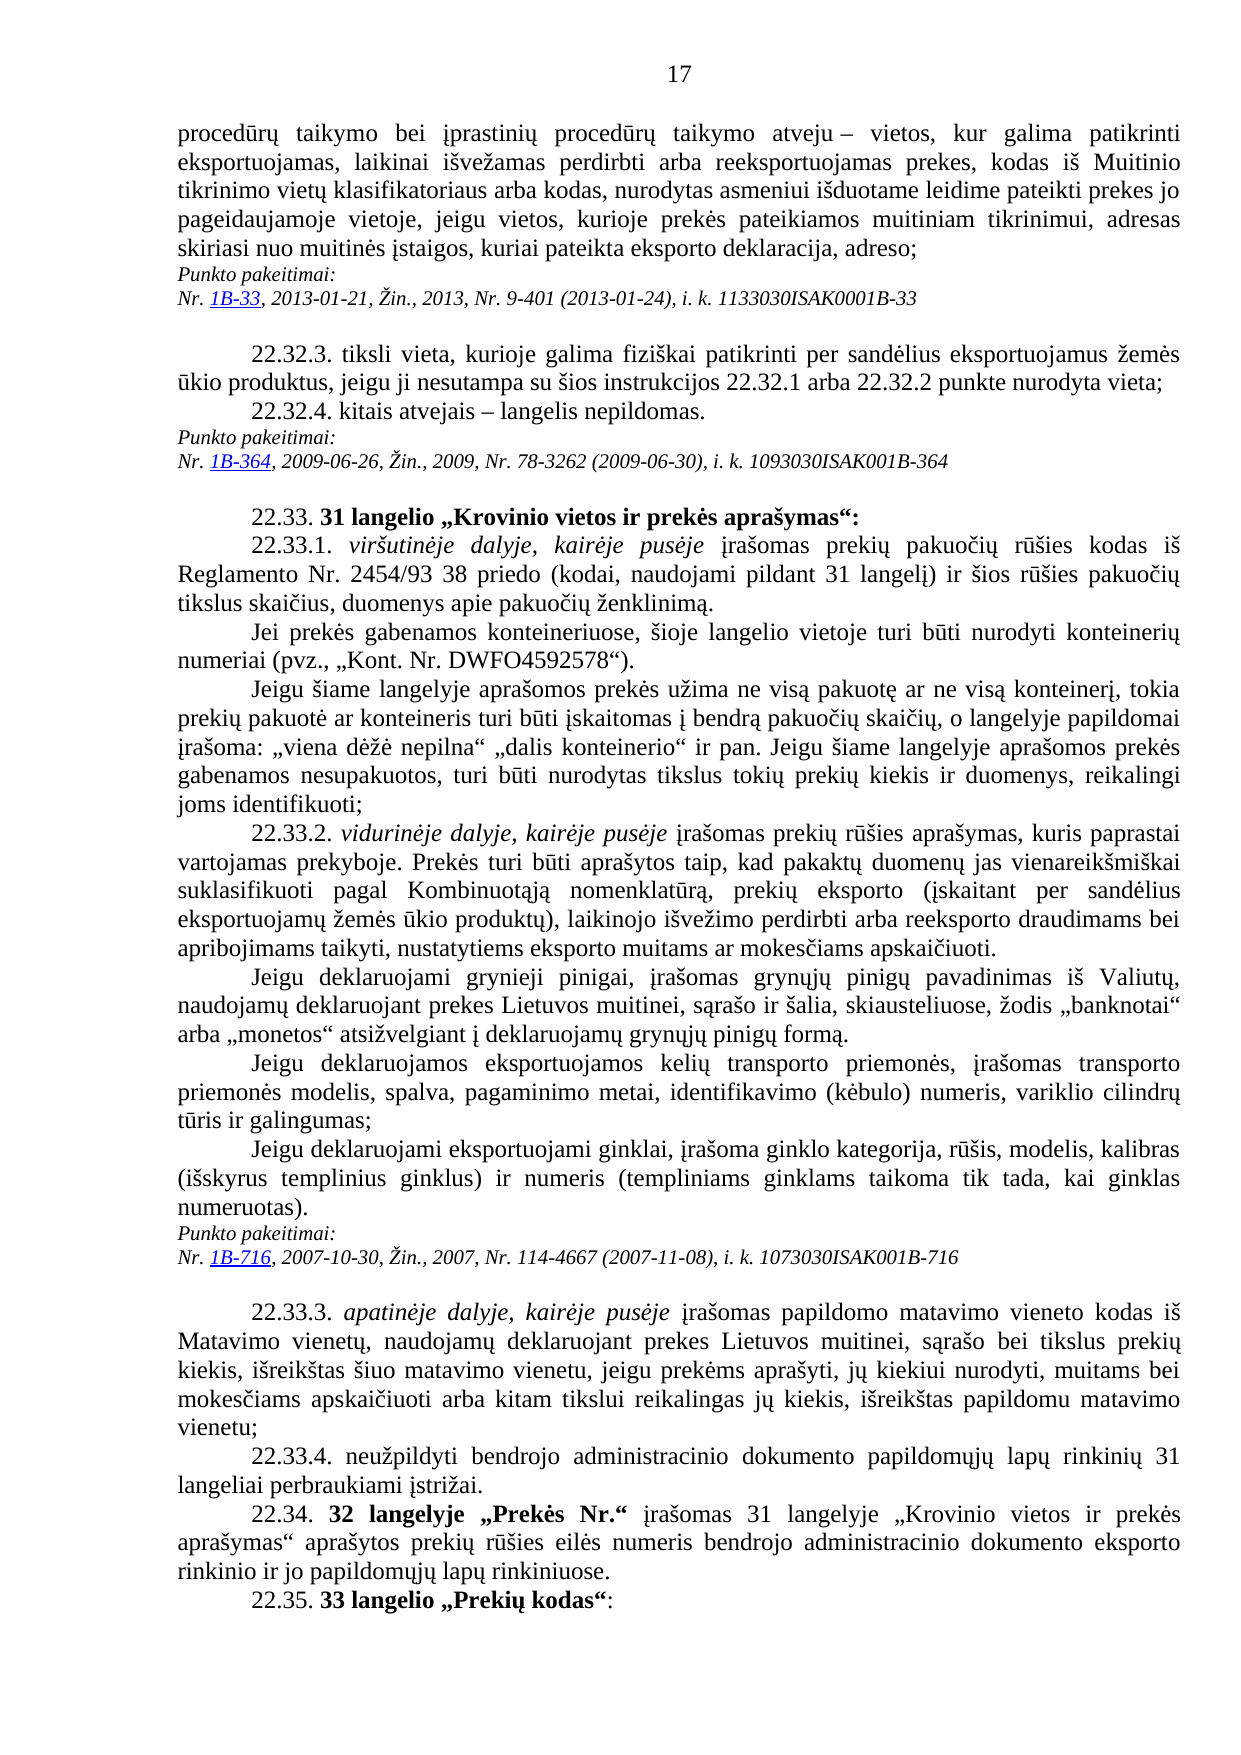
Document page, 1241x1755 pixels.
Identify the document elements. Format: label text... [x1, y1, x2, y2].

text Jeigu deklaruojamos eksportuojamos kelių transporto priemonės, įrašomas transporto priemonės modelis, spalva, pagaminimo metai, identifikavimo (kėbulo) numeris, variklio cilindrų tūris ir galingumas; [177, 1048, 1181, 1134]
text Jei prekės gabenamos konteineriuose, šioje langelio vietoje turi būti nurodyti konteinerių numeriai (pvz., „Kont. Nr. DWFO4592578“). [177, 617, 1181, 674]
text 22.32.3. tiksli vieta, kurioje galima fiziškai patikrinti per sandėlius eksportuojamus žemės ūkio produktus, jeigu ji nesutampa su šios instrukcijos 22.32.1 arba 22.32.2 punkte nurodyta vieta; [177, 339, 1181, 396]
text Nr. 1B-33, 2013-01-21, Žin., 2013, Nr. 9-401 (2013-01-24), i. k. 1133030ISAK0001B-33 [177, 286, 1181, 310]
text Punkto pakeitimai: [177, 262, 1181, 286]
text 22.32.4. kitais atvejais – langelis nepildomas. [177, 396, 1181, 425]
text Punkto pakeitimai: [177, 425, 1181, 449]
text Jeigu deklaruojami grynieji pinigai, įrašomas grynųjų pinigų pavadinimas iš Valiutų, naudojamų deklaruojant prekes Lietuvos muitinei, sąrašo ir šalia, skiausteliuose, žodis „banknotai“ arba „monetos“ atsižvelgiant į deklaruojamų grynųjų pinigų formą. [177, 962, 1181, 1048]
text 22.33. 31 langelio „Krovinio vietos ir prekės aprašymas“: [177, 502, 1181, 531]
text Punkto pakeitimai: [177, 1221, 1181, 1245]
text procedūrų taikymo bei įprastinių procedūrų taikymo atveju – vietos, kur galima patikrinti eksportuojamas, laikinai išvežamas perdirbti arba reeksportuojamas prekes, kodas iš Muitinio tikrinimo vietų klasifikatoriaus arba kodas, nurodytas asmeniui išduotame leidime pateikti prekes jo pageidaujamoje vietoje, jeigu vietos, kurioje prekės pateikiamos muitiniam tikrinimui, adresas skiriasi nuo muitinės įstaigos, kuriai pateikta eksporto deklaracija, adreso; [177, 118, 1181, 262]
text 22.33.3. apatinėje dalyje, kairėje pusėje įrašomas papildomo matavimo vieneto kodas iš Matavimo vienetų, naudojamų deklaruojant prekes Lietuvos muitinei, sąrašo bei tikslus prekių kiekis, išreikštas šiuo matavimo vienetu, jeigu prekėms aprašyti, jų kiekiui nurodyti, muitams bei mokesčiams apskaičiuoti arba kitam tikslui reikalingas jų kiekis, išreikštas papildomu matavimo vienetu; [177, 1297, 1181, 1441]
text Jeigu deklaruojami eksportuojami ginklai, įrašoma ginklo kategorija, rūšis, modelis, kalibras (išskyrus templinius ginklus) ir numeris (templiniams ginklams taikoma tik tada, kai ginklas numeruotas). [177, 1134, 1181, 1221]
text Jeigu šiame langelyje aprašomos prekės užima ne visą pakuotę ar ne visą konteinerį, tokia prekių pakuotė ar konteineris turi būti įskaitomas į bendrą pakuočių skaičių, o langelyje papildomai įrašoma: „viena dėžė nepilna“ „dalis konteinerio“ ir pan. Jeigu šiame langelyje aprašomos prekės gabenamos nesupakuotos, turi būti nurodytas tikslus tokių prekių kiekis ir duomenys, reikalingi joms identifikuoti; [177, 674, 1181, 818]
text 22.34. 32 langelyje „Prekės Nr.“ įrašomas 31 langelyje „Krovinio vietos ir prekės aprašymas“ aprašytos prekių rūšies eilės numeris bendrojo administracinio dokumento eksporto rinkinio ir jo papildomųjų lapų rinkiniuose. [177, 1499, 1181, 1585]
text Nr. 1B-364, 2009-06-26, Žin., 2009, Nr. 78-3262 (2009-06-30), i. k. 1093030ISAK001B-364 [177, 449, 1181, 473]
text 22.33.2. vidurinėje dalyje, kairėje pusėje įrašomas prekių rūšies aprašymas, kuris paprastai vartojamas prekyboje. Prekės turi būti aprašytos taip, kad pakaktų duomenų jas vienareikšmiškai suklasifikuoti pagal Kombinuotąją nomenklatūrą, prekių eksporto (įskaitant per sandėlius eksportuojamų žemės ūkio produktų), laikinojo išvežimo perdirbti arba reeksporto draudimams bei apribojimams taikyti, nustatytiems eksporto muitams ar mokesčiams apskaičiuoti. [177, 818, 1181, 962]
text 22.35. 33 langelio „Prekių kodas“: [177, 1585, 1181, 1614]
text 22.33.4. neužpildyti bendrojo administracinio dokumento papildomųjų lapų rinkinių 31 langeliai perbraukiami įstrižai. [177, 1441, 1181, 1499]
text Nr. 1B-716, 2007-10-30, Žin., 2007, Nr. 114-4667 (2007-11-08), i. k. 1073030ISAK001B-716 [177, 1245, 1181, 1269]
text 22.33.1. viršutinėje dalyje, kairėje pusėje įrašomas prekių pakuočių rūšies kodas iš Reglamento Nr. 2454/93 38 priedo (kodai, naudojami pildant 31 langelį) ir šios rūšies pakuočių tikslus skaičius, duomenys apie pakuočių ženklinimą. [177, 531, 1181, 617]
